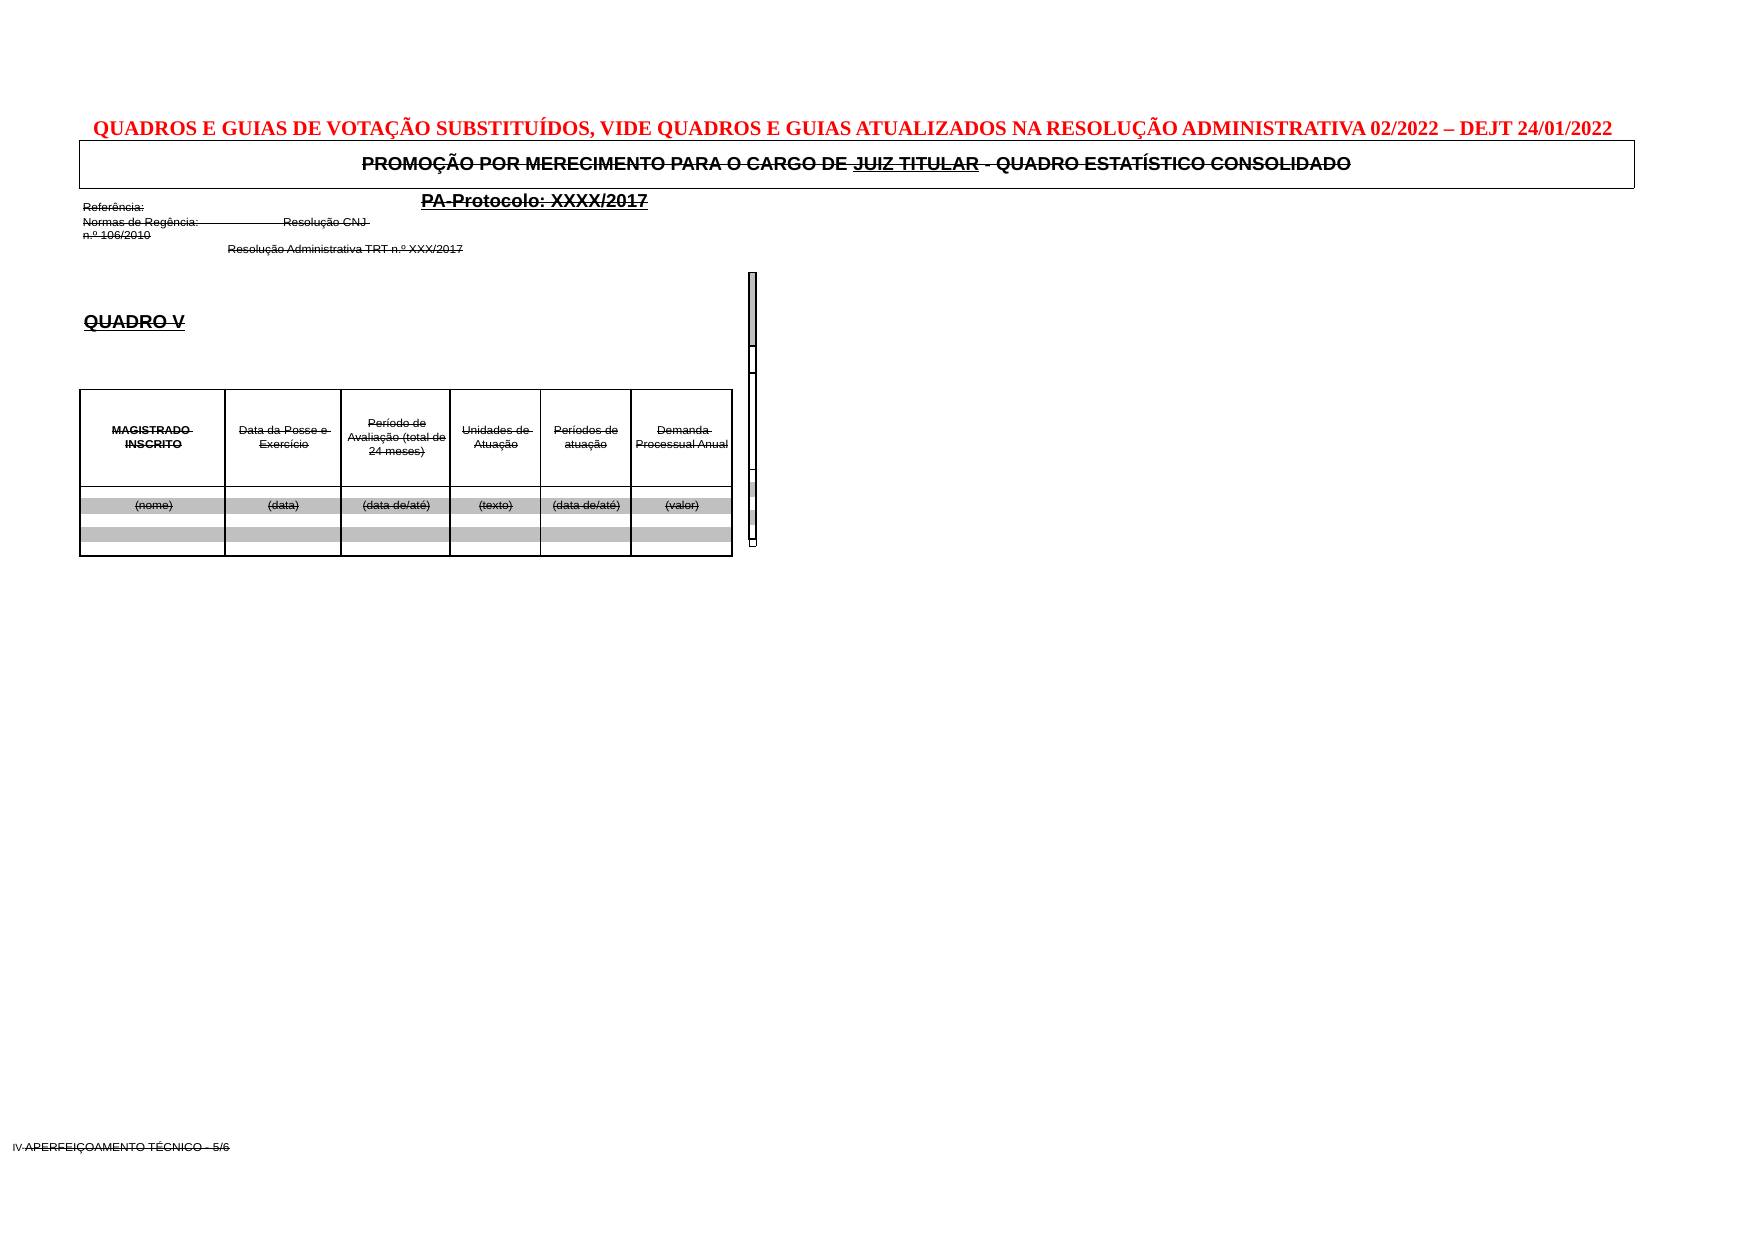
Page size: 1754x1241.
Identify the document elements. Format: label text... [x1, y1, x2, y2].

text Resolução Administrativa TRT n.º XXX/2017 [227, 243, 1679, 256]
table_cell [81, 527, 224, 542]
table_cell [632, 527, 731, 542]
table_cell [451, 487, 540, 498]
table_cell [750, 497, 755, 510]
table_cell [541, 514, 630, 527]
text Normas de Regência: Resolução CNJ n.º 106/2010 [83, 215, 382, 242]
subtitle PA-Protocolo: XXXX/2017 [421, 190, 1679, 212]
table_cell [342, 542, 449, 555]
table_cell [541, 487, 630, 498]
table_cell (data) [226, 498, 340, 514]
table_cell [226, 542, 340, 555]
table_cell [451, 514, 540, 527]
table_cell [226, 487, 340, 498]
table_header MAGISTRADO INSCRITO [81, 390, 224, 486]
table_cell [750, 374, 755, 388]
table_header Períodos de atuação [541, 390, 630, 486]
table_cell [226, 527, 340, 542]
table_cell [342, 514, 449, 527]
table_cell [451, 542, 540, 555]
table_header Unidades de Atuação [451, 390, 540, 486]
text PROMOÇÃO POR MERECIMENTO PARA O CARGO DE JUIZ TITULAR - QUADRO ESTATÍSTICO CONSOLIDADO [436, 165, 1005, 174]
text Referência: [83, 201, 382, 214]
table_cell (texto) [451, 498, 540, 514]
text PROMOÇÃO POR MERECIMENTO PARA O CARGO DE JUIZ TITULAR - QUADRO ESTATÍSTICO CONSOLIDADO [362, 152, 1351, 164]
table_cell (data de/até) [541, 498, 630, 514]
table_header Período de Avaliação (total de 24 meses) [342, 390, 449, 486]
table_cell [750, 525, 755, 538]
table_header Data da Posse e Exercício [226, 390, 340, 486]
text PROMOÇÃO POR MERECIMENTO PARA O CARGO DE JUIZ TITULAR - QUADRO ESTATÍSTICO CONSOLIDADO [1005, 165, 1351, 174]
table_cell (valor) [632, 498, 731, 514]
table_cell [750, 441, 755, 469]
table_cell [632, 514, 731, 527]
table_cell [226, 514, 340, 527]
list APERFEIÇOAMENTO TÉCNICO - 5/6 [12, 1140, 1679, 1153]
text QUADRO V [84, 311, 187, 332]
table_cell (nome) [81, 498, 224, 514]
table_cell [81, 542, 224, 555]
table_cell [342, 527, 449, 542]
table_cell [632, 542, 731, 555]
table_cell [81, 487, 224, 498]
table_cell [451, 527, 540, 542]
table_cell [632, 487, 731, 498]
text QUADROS E GUIAS DE VOTAÇÃO SUBSTITUÍDOS, VIDE QUADROS E GUIAS ATUALIZADOS NA RESOLUÇÃO ADMINISTRATIVA 02/2022 – DEJT 24/01/2022 [27, 115, 1679, 139]
table_cell [541, 527, 630, 542]
table_cell (data de/até) [342, 498, 449, 514]
table_cell [342, 487, 449, 498]
table_header Demanda Processual Anual [632, 390, 731, 486]
table_cell [541, 542, 630, 555]
table_cell [81, 514, 224, 527]
table_cell [750, 470, 755, 482]
table_cell [750, 510, 755, 525]
